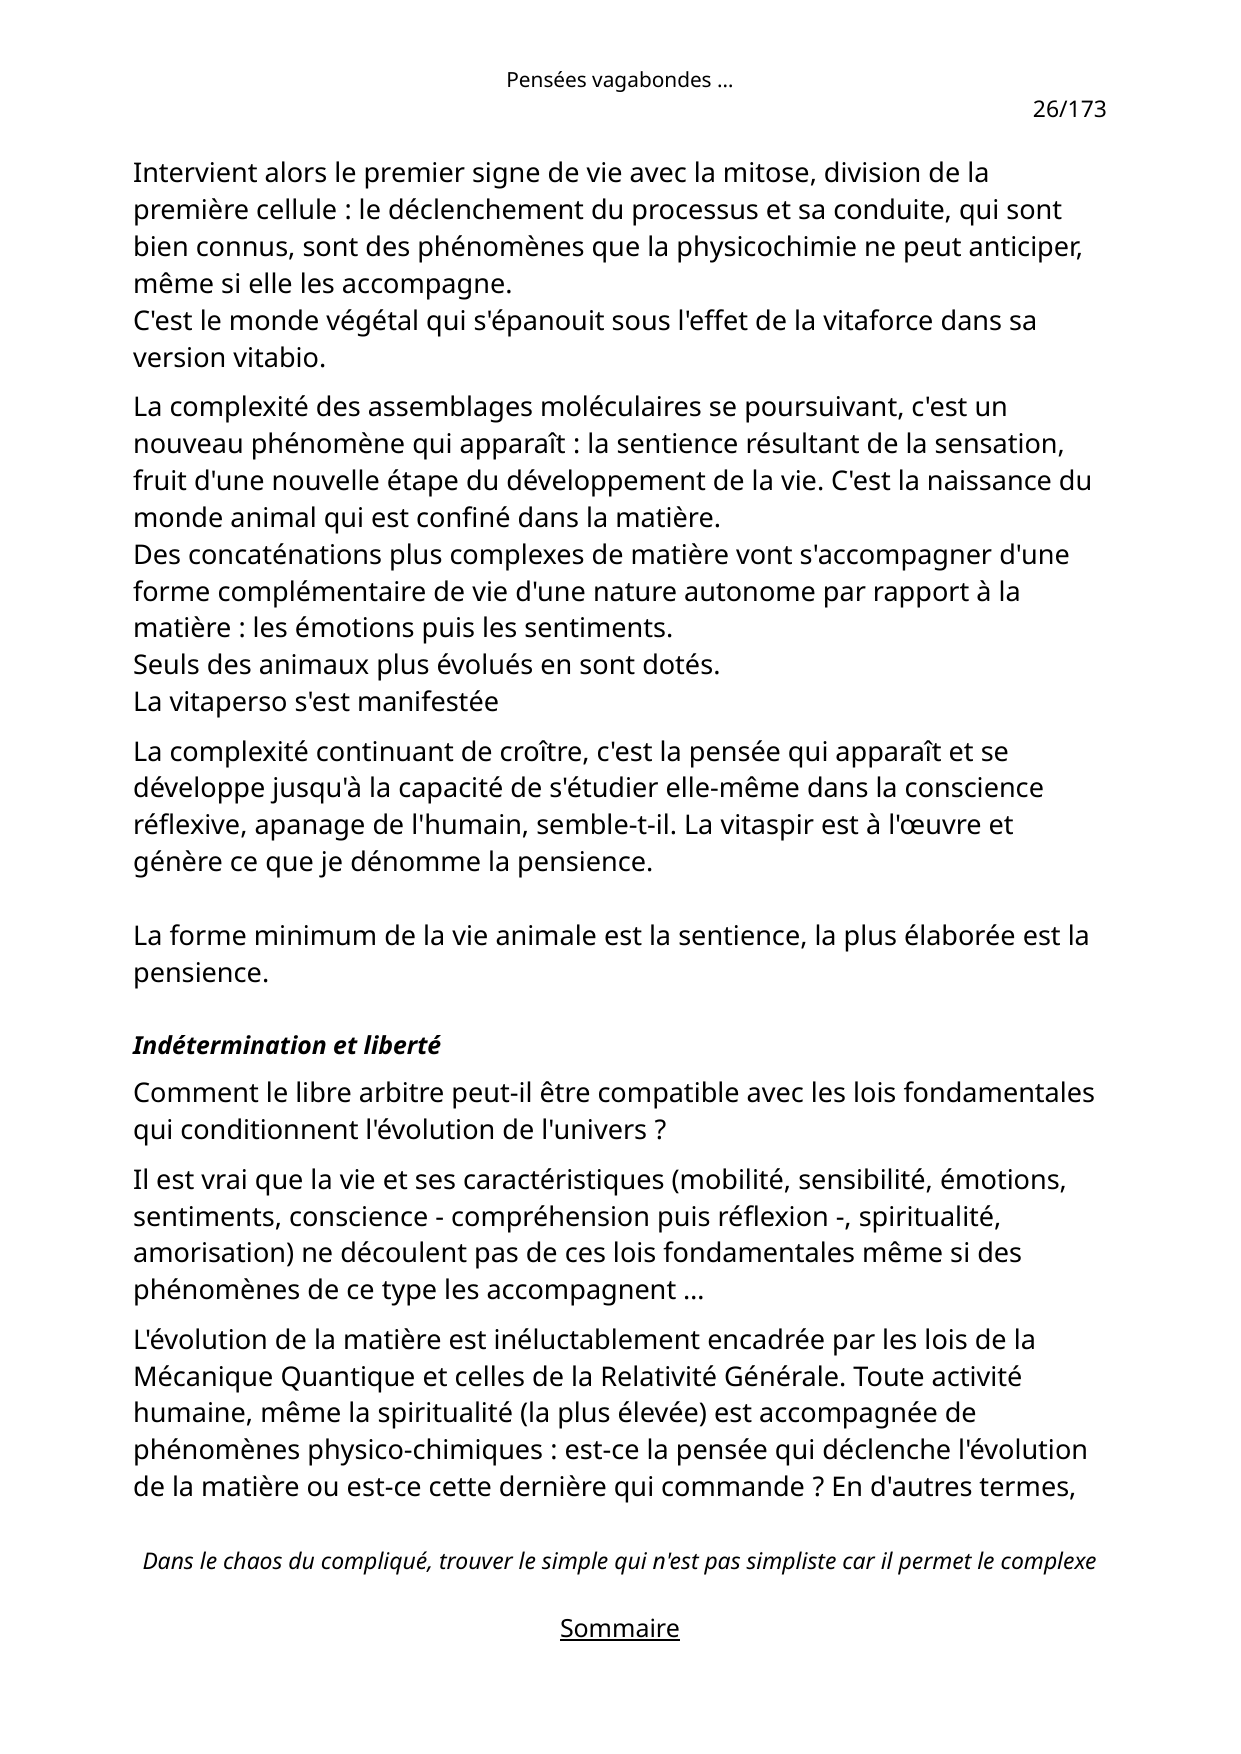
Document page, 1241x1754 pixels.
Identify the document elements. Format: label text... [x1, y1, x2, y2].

text La complexité des assemblages moléculaires se poursuivant, c'est un nouveau phénomène qui apparaît : la sentience résultant de la sensation, fruit d'une nouvelle étape du développement de la vie. C'est la naissance du monde animal qui est confiné dans la matière. Des concaténations plus complexes de matière vont s'accompagner d'une forme complémentaire de vie d'une nature autonome par rapport à la matière : les émotions puis les sentiments. Seuls des animaux plus évolués en sont dotés. La vitaperso s'est manifestée [133, 388, 1107, 719]
subtitle Indétermination et liberté [133, 1028, 1107, 1061]
text Intervient alors le premier signe de vie avec la mitose, division de la première cellule : le déclenchement du processus et sa conduite, qui sont bien connus, sont des phénomènes que la physicochimie ne peut anticiper, même si elle les accompagne. C'est le monde végétal qui s'épanouit sous l'effet de la vitaforce dans sa version vitabio. [133, 154, 1107, 375]
text Il est vrai que la vie et ses caractéristiques (mobilité, sensibilité, émotions, sentiments, conscience - compréhension puis réflexion -, spiritualité, amorisation) ne découlent pas de ces lois fondamentales même si des phénomènes de ce type les accompagnent … [133, 1160, 1107, 1308]
text L'évolution de la matière est inéluctablement encadrée par les lois de la Mécanique Quantique et celles de la Relativité Générale. Toute activité humaine, même la spiritualité (la plus élevée) est accompagnée de phénomènes physico-chimiques : est-ce la pensée qui déclenche l'évolution de la matière ou est-ce cette dernière qui commande ? En d'autres termes, [133, 1320, 1107, 1504]
text Comment le libre arbitre peut-il être compatible avec les lois fondamentales qui conditionnent l'évolution de l'univers ? [133, 1074, 1107, 1148]
text La complexité continuant de croître, c'est la pensée qui apparaît et se développe jusqu'à la capacité de s'étudier elle-même dans la conscience réflexive, apanage de l'humain, semble-t-il. La vitaspir est à l'œuvre et génère ce que je dénomme la pensience. La forme minimum de la vie animale est la sentience, la plus élaborée est la pensience. [133, 732, 1107, 990]
